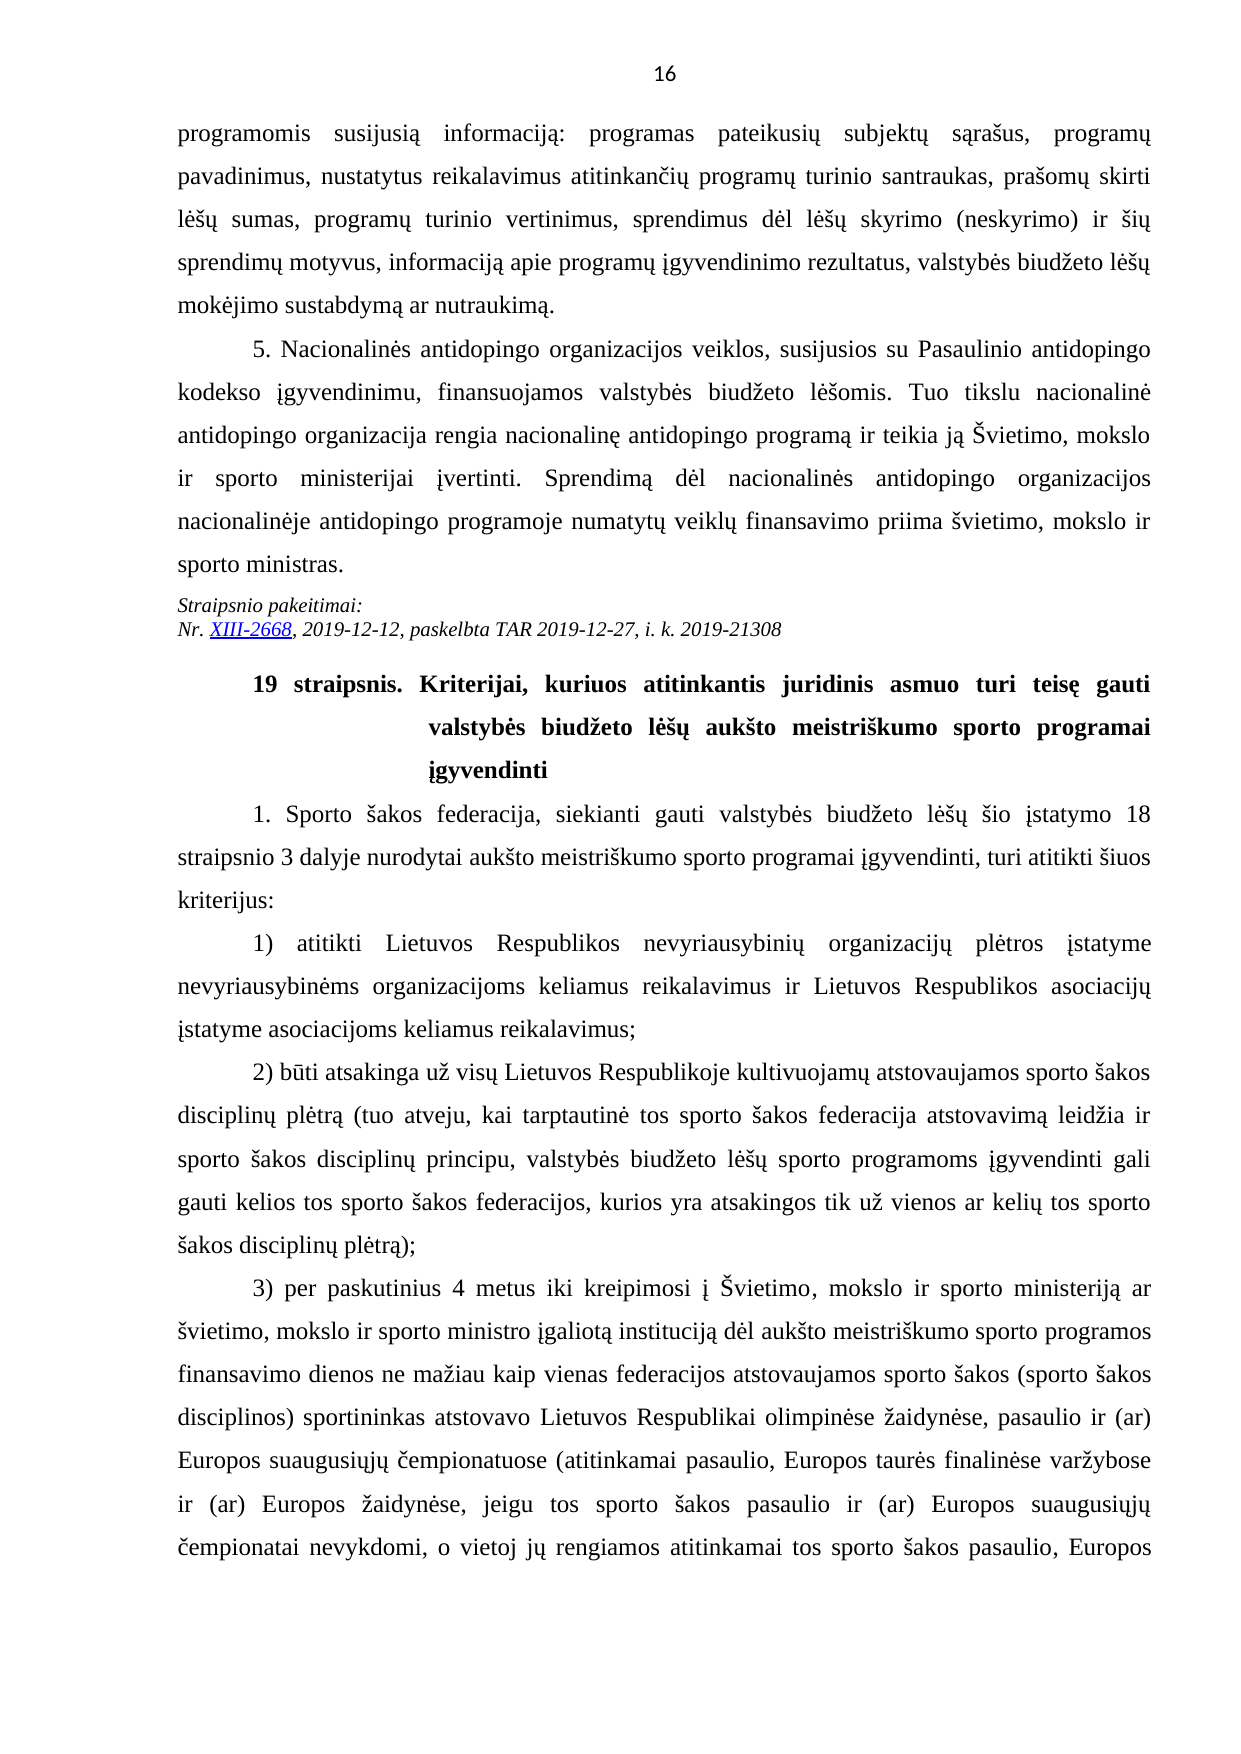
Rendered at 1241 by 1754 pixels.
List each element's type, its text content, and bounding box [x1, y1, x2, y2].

text 1) atitikti Lietuvos Respublikos nevyriausybinių organizacijų plėtros įstatyme nevyriausybinėms organizacijoms keliamus reikalavimus ir Lietuvos Respublikos asociacijų įstatyme asociacijoms keliamus reikalavimus; [177, 928, 1152, 1043]
text 19 straipsnis. Kriterijai, kuriuos atitinkantis juridinis asmuo turi teisę gauti valstybės biudžeto lėšų aukšto meistriškumo sporto programai įgyvendinti [252, 669, 1152, 784]
text Nr. XIII-2668, 2019-12-12, paskelbta TAR 2019-12-27, i. k. 2019-21308 [177, 617, 1152, 641]
text 2) būti atsakinga už visų Lietuvos Respublikoje kultivuojamų atstovaujamos sporto šakos disciplinų plėtrą (tuo atveju, kai tarptautinė tos sporto šakos federacija atstovavimą leidžia ir sporto šakos disciplinų principu, valstybės biudžeto lėšų sporto programoms įgyvendinti gali gauti kelios tos sporto šakos federacijos, kurios yra atsakingos tik už vienos ar kelių tos sporto šakos disciplinų plėtrą); [177, 1057, 1152, 1259]
text 3) per paskutinius 4 metus iki kreipimosi į Švietimo, mokslo ir sporto ministeriją ar švietimo, mokslo ir sporto ministro įgaliotą instituciją dėl aukšto meistriškumo sporto programos finansavimo dienos ne mažiau kaip vienas federacijos atstovaujamos sporto šakos (sporto šakos disciplinos) sportininkas atstovavo Lietuvos Respublikai olimpinėse žaidynėse, pasaulio ir (ar) Europos suaugusiųjų čempionatuose (atitinkamai pasaulio, Europos taurės finalinėse varžybose ir (ar) Europos žaidynėse, jeigu tos sporto šakos pasaulio ir (ar) Europos suaugusiųjų čempionatai nevykdomi, o vietoj jų rengiamos atitinkamai tos sporto šakos pasaulio, Europos [177, 1273, 1152, 1561]
text Straipsnio pakeitimai: [177, 592, 1152, 617]
text 5. Nacionalinės antidopingo organizacijos veiklos, susijusios su Pasaulinio antidopingo kodekso įgyvendinimu, finansuojamos valstybės biudžeto lėšomis. Tuo tikslu nacionalinė antidopingo organizacija rengia nacionalinę antidopingo programą ir teikia ją Švietimo, mokslo ir sporto ministerijai įvertinti. Sprendimą dėl nacionalinės antidopingo organizacijos nacionalinėje antidopingo programoje numatytų veiklų finansavimo priima švietimo, mokslo ir sporto ministras. [177, 334, 1152, 578]
text programomis susijusią informaciją: programas pateikusių subjektų sąrašus, programų pavadinimus, nustatytus reikalavimus atitinkančių programų turinio santraukas, prašomų skirti lėšų sumas, programų turinio vertinimus, sprendimus dėl lėšų skyrimo (neskyrimo) ir šių sprendimų motyvus, informaciją apie programų įgyvendinimo rezultatus, valstybės biudžeto lėšų mokėjimo sustabdymą ar nutraukimą. [177, 118, 1152, 319]
text 1. Sporto šakos federacija, siekianti gauti valstybės biudžeto lėšų šio įstatymo 18 straipsnio 3 dalyje nurodytai aukšto meistriškumo sporto programai įgyvendinti, turi atitikti šiuos kriterijus: [177, 799, 1152, 914]
